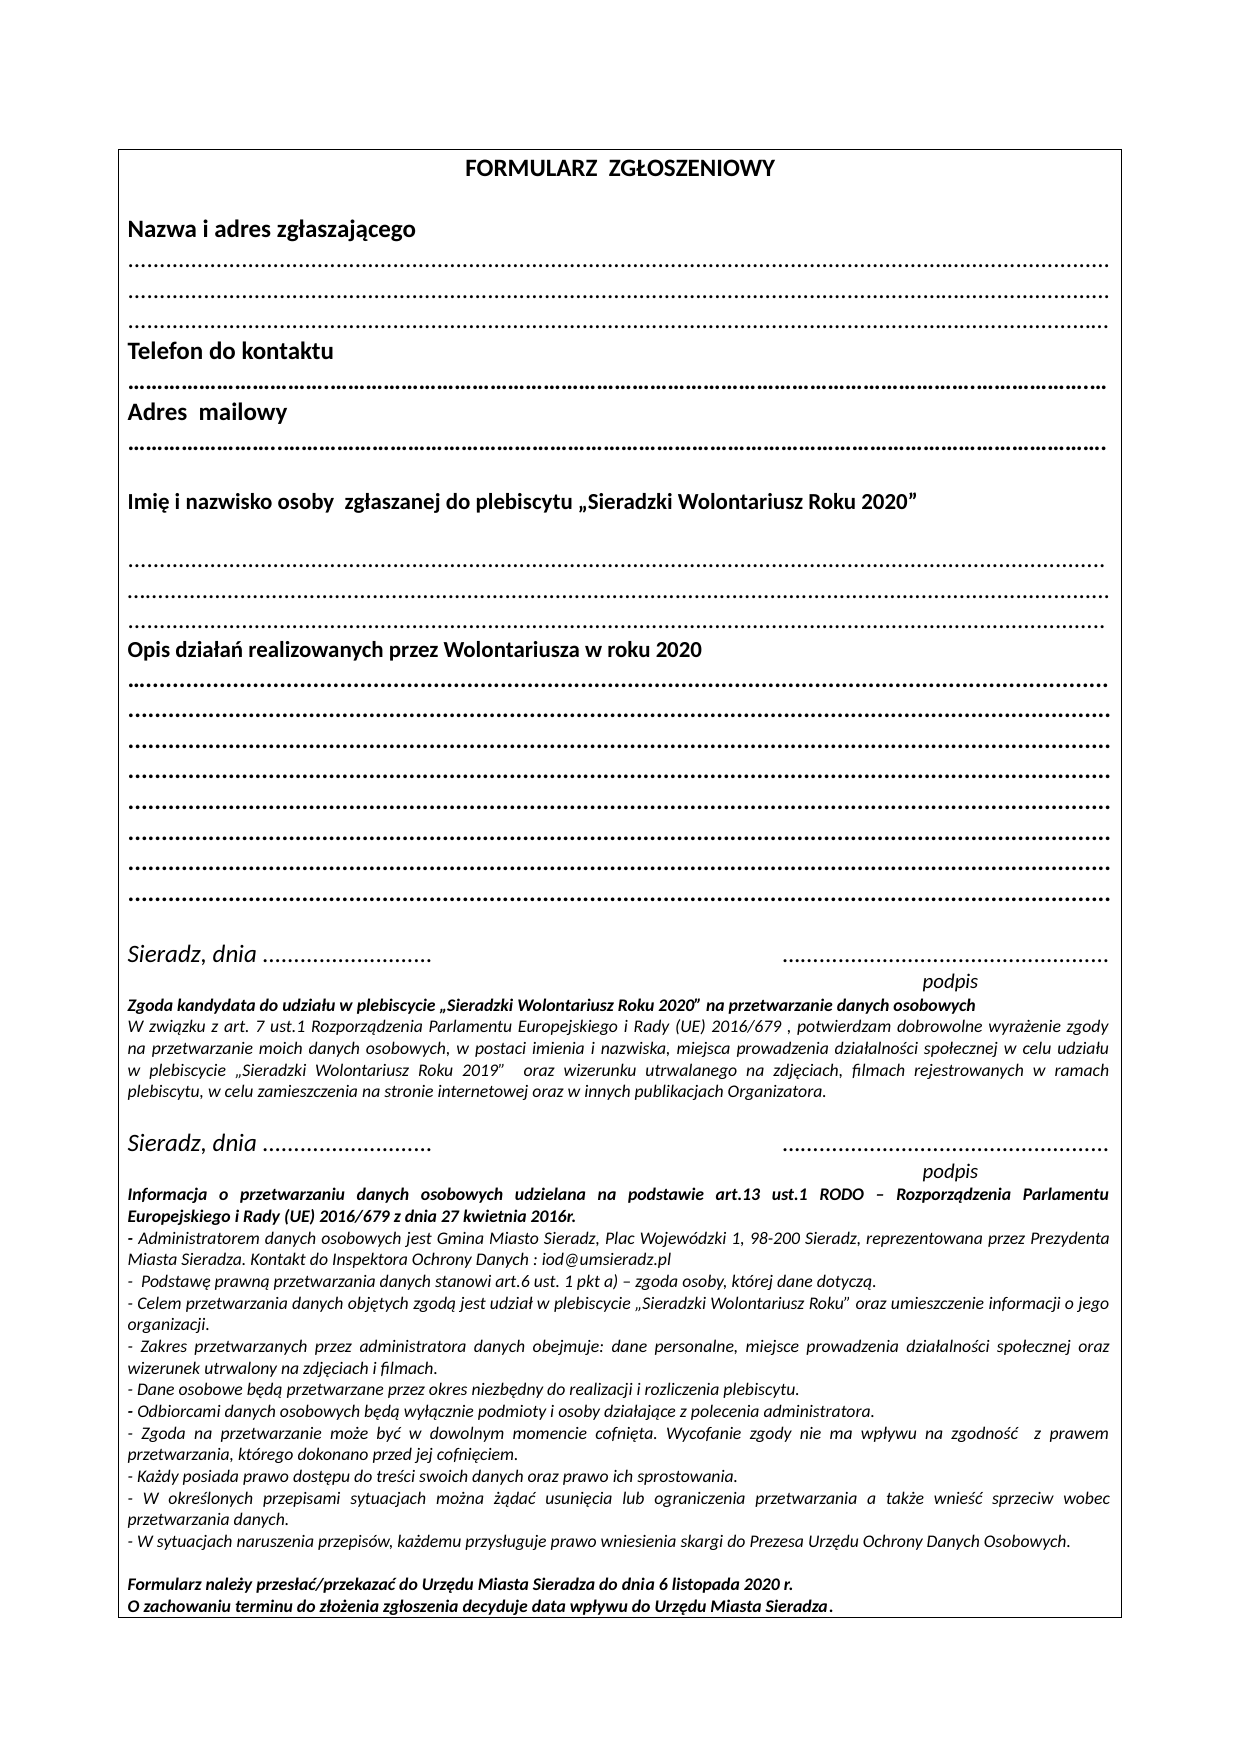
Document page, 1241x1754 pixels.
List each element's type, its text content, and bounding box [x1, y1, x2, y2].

text .................................................................................................................................…........................ [119, 271, 1121, 301]
text ….................................................................................................................................................................................................................................................................................................................... [119, 571, 1121, 632]
text Opis działań realizowanych przez Wolontariusza w roku 2020 [119, 632, 1121, 660]
text - Zakres przetwarzanych przez administratora danych obejmuje: dane personalne, miejsce prowadzenia działalności społecznej oraz wizerunek utrwalony na zdjęciach i filmach. [119, 1332, 1121, 1375]
text Imię i nazwisko osoby zgłaszanej do plebiscytu „Sieradzki Wolontariusz Roku 2020” [119, 484, 1121, 516]
text Sieradz, dnia ........................... …................................................. [119, 1124, 1121, 1155]
text …………………………….……………………………………………………………………………………………….……………….… [119, 362, 1121, 393]
text - Celem przetwarzania danych objętych zgodą jest udział w plebiscycie „Sieradzki Wolontariusz Roku” oraz umieszczenie informacji o jego organizacji. [119, 1289, 1121, 1332]
text podpis [119, 1155, 1121, 1180]
text - Dane osobowe będą przetwarzane przez okres niezbędny do realizacji i rozliczenia plebiscytu. [119, 1375, 1121, 1397]
text - Podstawę prawną przetwarzania danych stanowi art.6 ust. 1 pkt a) – zgoda osoby, której dane dotyczą. [119, 1267, 1121, 1289]
text - Każdy posiada prawo dostępu do treści swoich danych oraz prawo ich sprostowania. [119, 1462, 1121, 1484]
text - Administratorem danych osobowych jest Gmina Miasto Sieradz, Plac Wojewódzki 1, 98-200 Sieradz, reprezentowana przez Prezydenta Miasta Sieradza. Kontakt do Inspektora Ochrony Danych : iod@umsieradz.pl [119, 1224, 1121, 1267]
text - W sytuacjach naruszenia przepisów, każdemu przysługuje prawo wniesienia skargi do Prezesa Urzędu Ochrony Danych Osobowych. [119, 1527, 1121, 1552]
text Telefon do kontaktu [119, 332, 1121, 362]
text Adres mailowy [119, 393, 1121, 423]
text ……………………..…………………………………………………………………………………………………………………………. [119, 423, 1121, 457]
text FORMULARZ ZGŁOSZENIOWY [119, 150, 1121, 182]
text - Odbiorcami danych osobowych będą wyłącznie podmioty i osoby działające z polecenia administratora. [119, 1397, 1121, 1419]
text .................................................................................................................................….....................… [119, 301, 1121, 332]
text O zachowaniu terminu do złożenia zgłoszenia decyduje data wpływu do Urzędu Miasta Sieradza. [119, 1592, 1121, 1617]
text ..................................................................................................................................…....................... [119, 240, 1121, 271]
text podpis [119, 965, 1121, 991]
text …..................................................................................................................................................................................................................................................................................................................................................................................................................................................................................................................................................................................................................................................................................................................................................................................................................................................................................................................................................................................................................................................................................................................................................................................................................... [119, 660, 1121, 907]
text - Zgoda na przetwarzanie może być w dowolnym momencie cofnięta. Wycofanie zgody nie ma wpływu na zgodność z prawem przetwarzania, którego dokonano przed jej cofnięciem. [119, 1419, 1121, 1462]
text Sieradz, dnia ........................... …................................................. [119, 935, 1121, 965]
text - W określonych przepisami sytuacjach można żądać usunięcia lub ograniczenia przetwarzania a także wnieść sprzeciw wobec przetwarzania danych. [119, 1484, 1121, 1527]
text ........................................................................................................................................................... [119, 540, 1121, 571]
text Formularz należy przesłać/przekazać do Urzędu Miasta Sieradza do dnia 6 listopada 2020 r. [119, 1570, 1121, 1592]
text Nazwa i adres zgłaszającego [119, 210, 1121, 240]
text Zgoda kandydata do udziału w plebiscycie „Sieradzki Wolontariusz Roku 2020” na przetwarzanie danych osobowych [119, 991, 1121, 1012]
text Informacja o przetwarzaniu danych osobowych udzielana na podstawie art.13 ust.1 RODO – Rozporządzenia Parlamentu Europejskiego i Rady (UE) 2016/679 z dnia 27 kwietnia 2016r. [119, 1180, 1121, 1224]
text W związku z art. 7 ust.1 Rozporządzenia Parlamentu Europejskiego i Rady (UE) 2016/679 , potwierdzam dobrowolne wyrażenie zgody na przetwarzanie moich danych osobowych, w postaci imienia i nazwiska, miejsca prowadzenia działalności społecznej w celu udziału w plebiscycie „Sieradzki Wolontariusz Roku 2019” oraz wizerunku utrwalanego na zdjęciach, filmach rejestrowanych w ramach plebiscytu, w celu zamieszczenia na stronie internetowej oraz w innych publikacjach Organizatora. [119, 1012, 1121, 1102]
